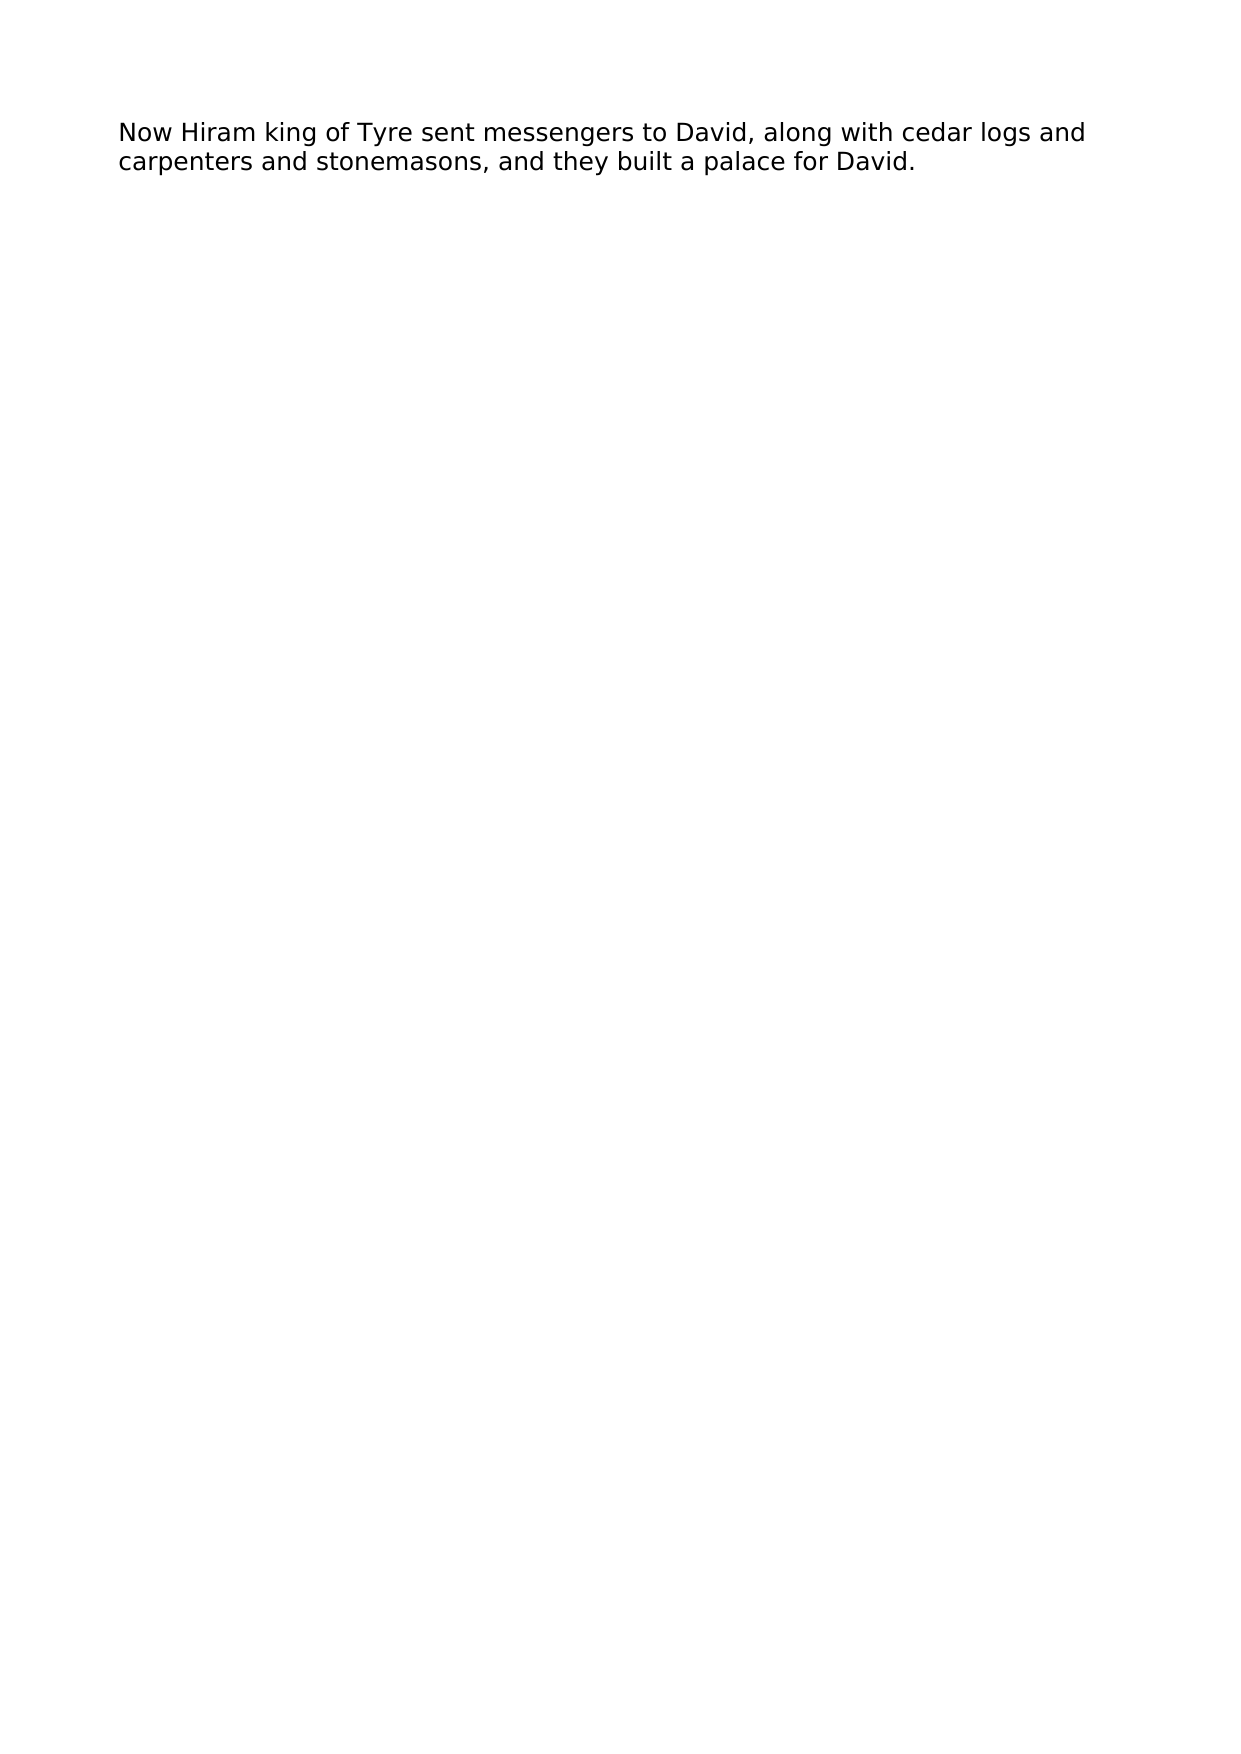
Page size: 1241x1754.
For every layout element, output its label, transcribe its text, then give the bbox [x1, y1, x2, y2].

text Now Hiram king of Tyre sent messengers to David, along with cedar logs and carpenters and stonemasons, and they built a palace for David. [118, 118, 1122, 176]
